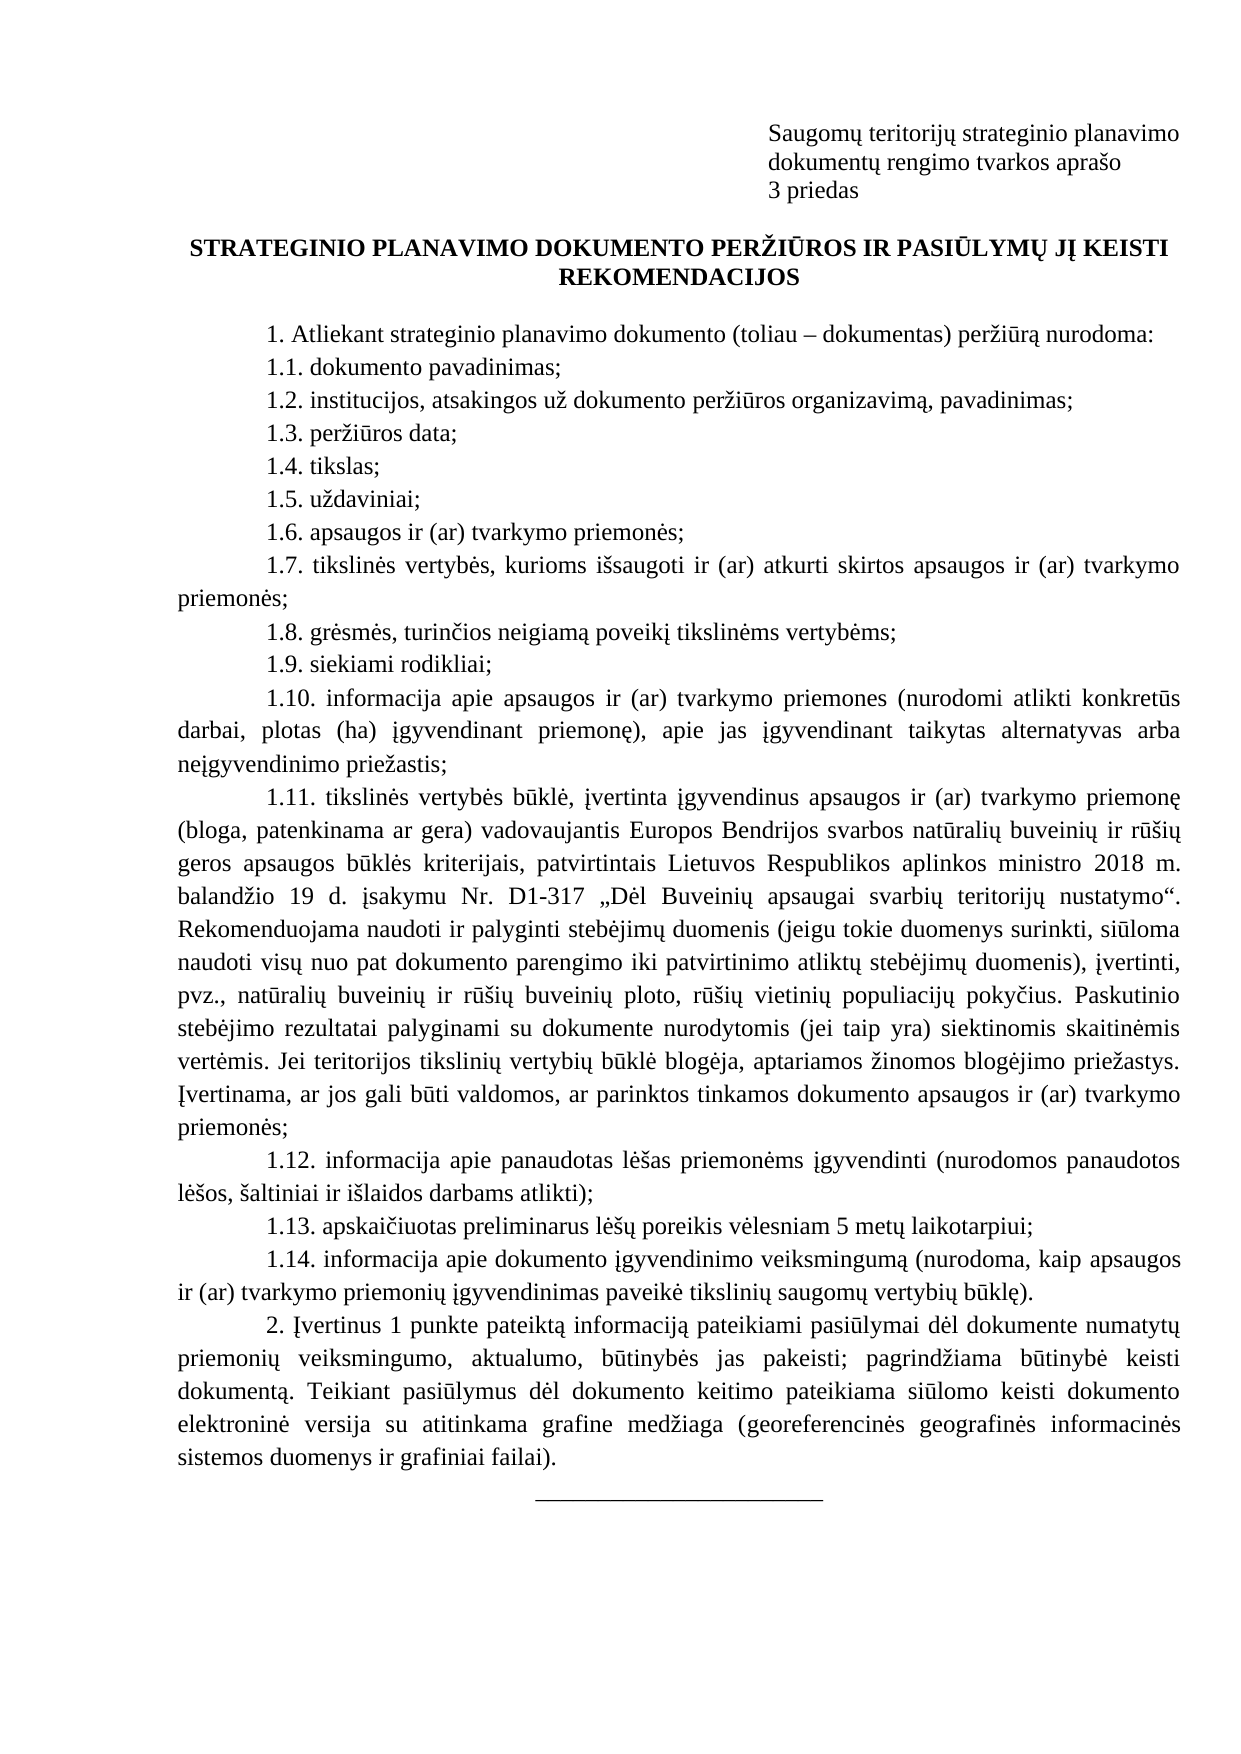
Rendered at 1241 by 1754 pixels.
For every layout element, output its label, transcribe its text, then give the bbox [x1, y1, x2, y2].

text 1.6. apsaugos ir (ar) tvarkymo priemonės; [177, 517, 1181, 546]
text _______________________ [177, 1475, 1181, 1504]
text 1.4. tikslas; [177, 451, 1181, 480]
text 1.10. informacija apie apsaugos ir (ar) tvarkymo priemones (nurodomi atlikti konkretūs darbai, plotas (ha) įgyvendinant priemonę), apie jas įgyvendinant taikytas alternatyvas arba neįgyvendinimo priežastis; [177, 683, 1181, 777]
text STRATEGINIO PLANAVIMO DOKUMENTO PERŽIŪROS IR PASIŪLYMŲ JĮ KEISTI REKOMENDACIJOS [177, 233, 1181, 291]
text 1.11. tikslinės vertybės būklė, įvertinta įgyvendinus apsaugos ir (ar) tvarkymo priemonę (bloga, patenkinama ar gera) vadovaujantis Europos Bendrijos svarbos natūralių buveinių ir rūšių geros apsaugos būklės kriterijais, patvirtintais Lietuvos Respublikos aplinkos ministro 2018 m. balandžio 19 d. įsakymu Nr. D1-317 „Dėl Buveinių apsaugai svarbių teritorijų nustatymo“. Rekomenduojama naudoti ir palyginti stebėjimų duomenis (jeigu tokie duomenys surinkti, siūloma naudoti visų nuo pat dokumento parengimo iki patvirtinimo atliktų stebėjimų duomenis), įvertinti, pvz., natūralių buveinių ir rūšių buveinių ploto, rūšių vietinių populiacijų pokyčius. Paskutinio stebėjimo rezultatai palyginami su dokumente nurodytomis (jei taip yra) siektinomis skaitinėmis vertėmis. Jei teritorijos tikslinių vertybių būklė blogėja, aptariamos žinomos blogėjimo priežastys. Įvertinama, ar jos gali būti valdomos, ar parinktos tinkamos dokumento apsaugos ir (ar) tvarkymo priemonės; [177, 782, 1181, 1141]
text 1. Atliekant strateginio planavimo dokumento (toliau – dokumentas) peržiūrą nurodoma: [177, 319, 1181, 348]
text 1.13. apskaičiuotas preliminarus lėšų poreikis vėlesniam 5 metų laikotarpiui; [177, 1211, 1181, 1240]
text 1.5. uždaviniai; [177, 484, 1181, 513]
text Saugomų teritorijų strateginio planavimo [768, 118, 1181, 147]
text 2. Įvertinus 1 punkte pateiktą informaciją pateikiami pasiūlymai dėl dokumente numatytų priemonių veiksmingumo, aktualumo, būtinybės jas pakeisti; pagrindžiama būtinybė keisti dokumentą. Teikiant pasiūlymus dėl dokumento keitimo pateikiama siūlomo keisti dokumento elektroninė versija su atitinkama grafine medžiaga (georeferencinės geografinės informacinės sistemos duomenys ir grafiniai failai). [177, 1310, 1181, 1471]
text 1.3. peržiūros data; [177, 418, 1181, 447]
text 1.2. institucijos, atsakingos už dokumento peržiūros organizavimą, pavadinimas; [177, 385, 1181, 414]
text 1.9. siekiami rodikliai; [177, 649, 1181, 678]
text dokumentų rengimo tvarkos aprašo [768, 147, 1181, 176]
text 3 priedas [768, 176, 1181, 204]
text 1.8. grėsmės, turinčios neigiamą poveikį tikslinėms vertybėms; [177, 617, 1181, 645]
text 1.14. informacija apie dokumento įgyvendinimo veiksmingumą (nurodoma, kaip apsaugos ir (ar) tvarkymo priemonių įgyvendinimas paveikė tikslinių saugomų vertybių būklę). [177, 1244, 1181, 1306]
text 1.12. informacija apie panaudotas lėšas priemonėms įgyvendinti (nurodomos panaudotos lėšos, šaltiniai ir išlaidos darbams atlikti); [177, 1145, 1181, 1207]
text 1.1. dokumento pavadinimas; [177, 352, 1181, 381]
text 1.7. tikslinės vertybės, kurioms išsaugoti ir (ar) atkurti skirtos apsaugos ir (ar) tvarkymo priemonės; [177, 551, 1181, 612]
